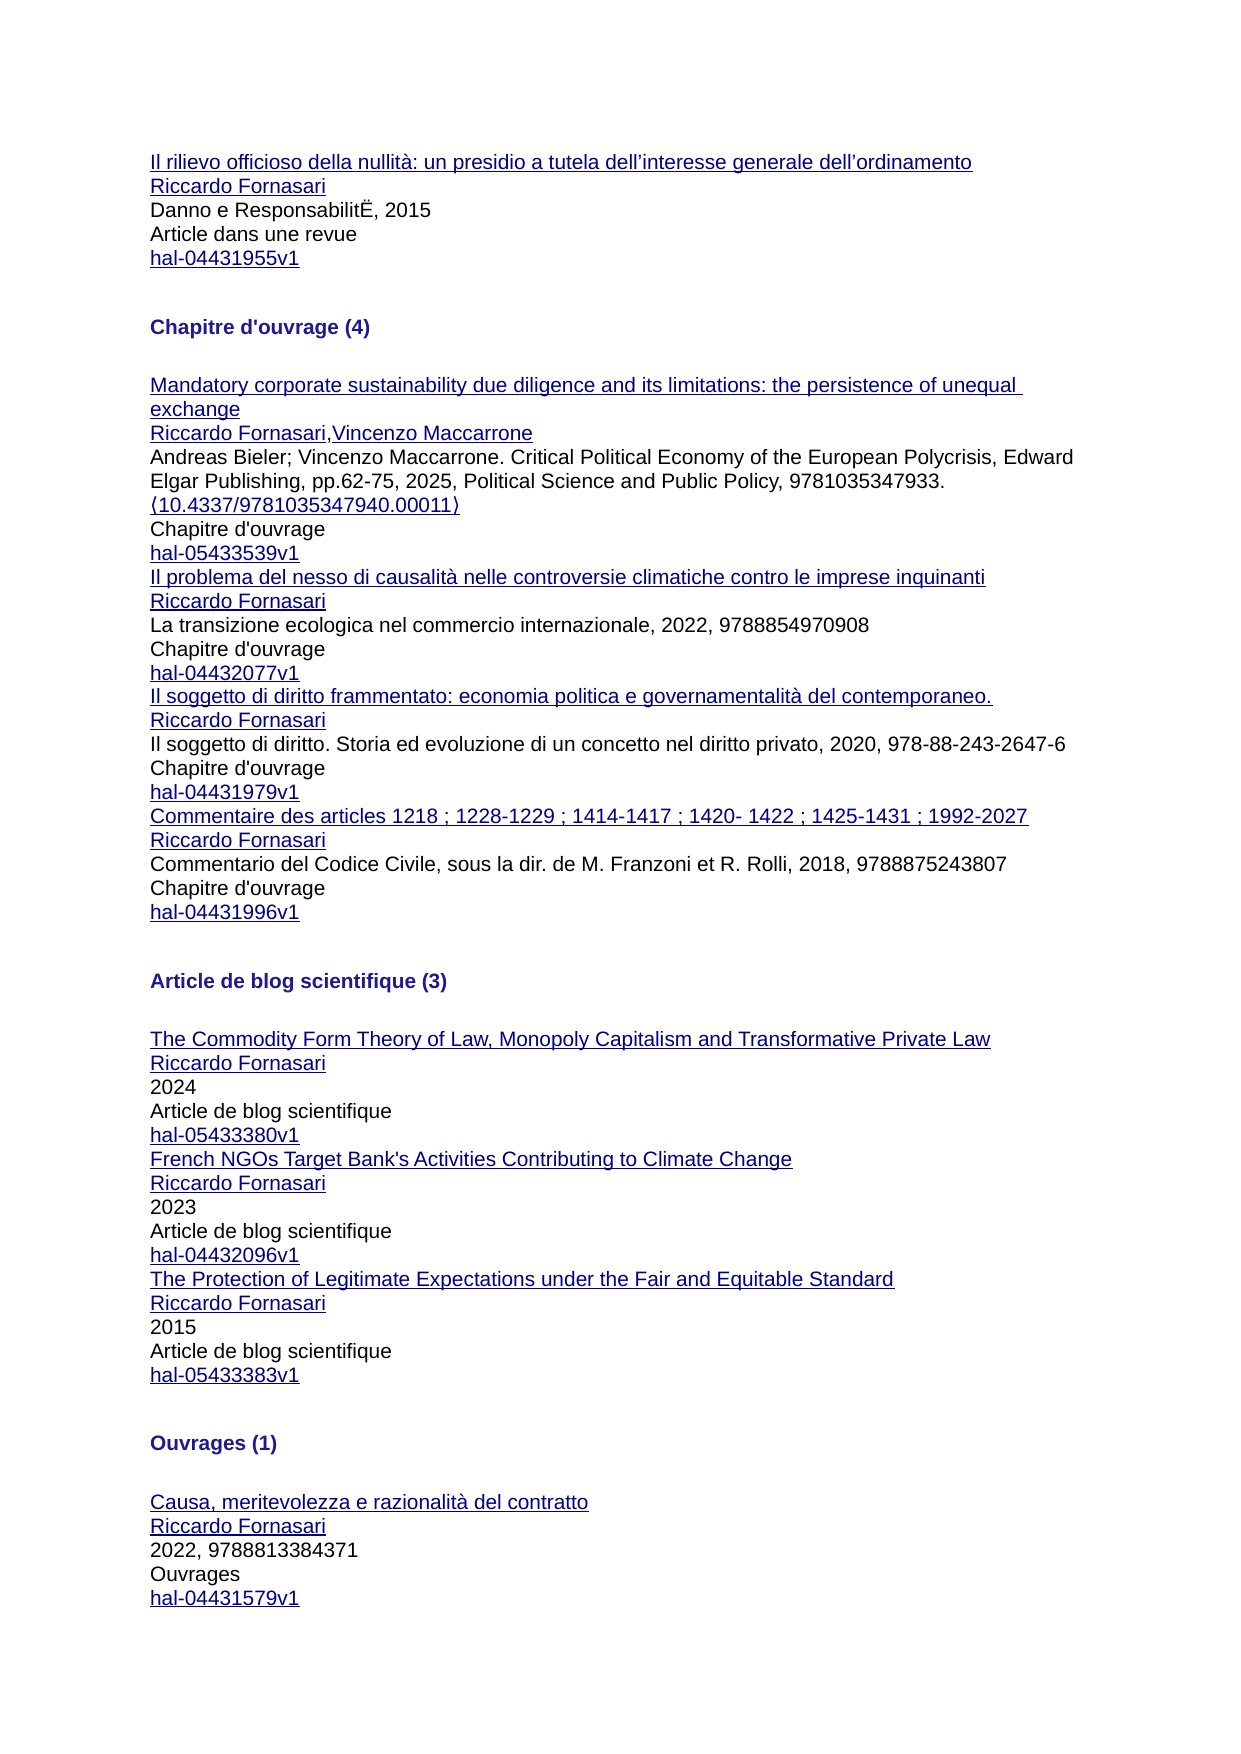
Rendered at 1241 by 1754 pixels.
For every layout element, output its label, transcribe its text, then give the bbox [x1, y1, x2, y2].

table_header Mandatory corporate sustainability due diligence and its limitations: the persistence of unequal exchange Riccardo Fornasari,Vincenzo Maccarrone Andreas Bieler; Vincenzo Maccarrone. Critical Political Economy of the European Polycrisis, Edward Elgar Publishing, pp.62-75, 2025, Political Science and Public Policy, 9781035347933. ⟨10.4337/9781035347940.00011⟩ Chapitre d'ouvrage hal-05433539v1 [150, 373, 1090, 564]
table_cell French NGOs Target Bank's Activities Contributing to Climate Change Riccardo Fornasari 2023 Article de blog scientifique hal-04432096v1 [150, 1147, 1090, 1267]
table_header Causa, meritevolezza e razionalità del contratto Riccardo Fornasari 2022, 9788813384371 Ouvrages hal-04431579v1 [150, 1490, 1090, 1609]
subtitle Chapitre d'ouvrage (4) [150, 314, 1090, 338]
table_cell The Protection of Legitimate Expectations under the Fair and Equitable Standard Riccardo Fornasari 2015 Article de blog scientifique hal-05433383v1 [150, 1267, 1090, 1386]
table_header The Commodity Form Theory of Law, Monopoly Capitalism and Transformative Private Law Riccardo Fornasari 2024 Article de blog scientifique hal-05433380v1 [150, 1027, 1090, 1147]
table_cell Commentaire des articles 1218 ; 1228-1229 ; 1414-1417 ; 1420- 1422 ; 1425-1431 ; 1992-2027 Riccardo Fornasari Commentario del Codice Civile, sous la dir. de M. Franzoni et R. Rolli, 2018, 9788875243807 Chapitre d'ouvrage hal-04431996v1 [150, 804, 1090, 924]
table_cell Il rilievo officioso della nullità: un presidio a tutela dell’interesse generale dell’ordinamento Riccardo Fornasari Danno e ResponsabilitË, 2015 Article dans une revue hal-04431955v1 [150, 150, 1090, 270]
table_cell Il soggetto di diritto frammentato: economia politica e governamentalità del contemporaneo. Riccardo Fornasari Il soggetto di diritto. Storia ed evoluzione di un concetto nel diritto privato, 2020, 978-88-243-2647-6 Chapitre d'ouvrage hal-04431979v1 [150, 684, 1090, 804]
table_cell Il problema del nesso di causalità nelle controversie climatiche contro le imprese inquinanti Riccardo Fornasari La transizione ecologica nel commercio internazionale, 2022, 9788854970908 Chapitre d'ouvrage hal-04432077v1 [150, 565, 1090, 684]
subtitle Ouvrages (1) [150, 1431, 1090, 1455]
subtitle Article de blog scientifique (3) [150, 969, 1090, 993]
